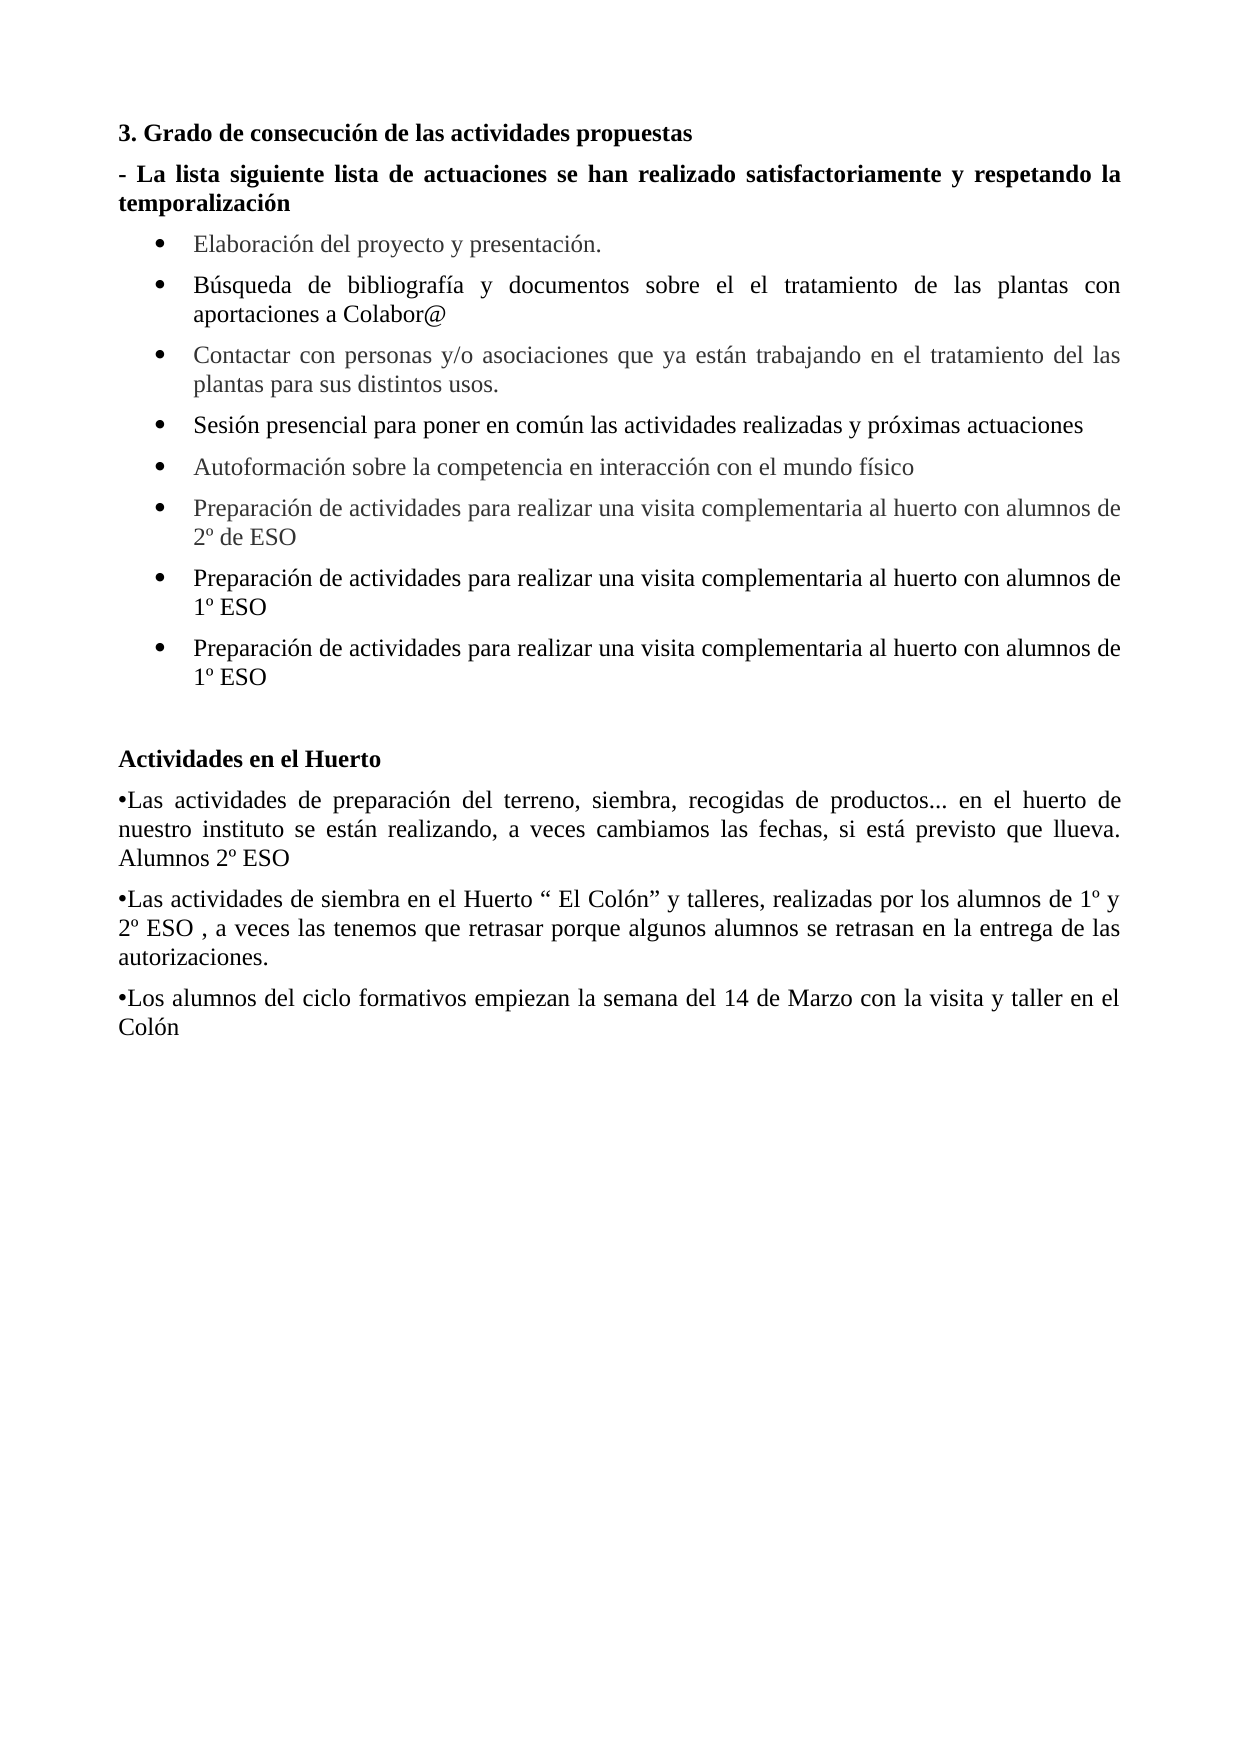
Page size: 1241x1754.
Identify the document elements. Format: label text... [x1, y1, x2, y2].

list Búsqueda de bibliografía y documentos sobre el el tratamiento de las plantas con aportaciones a Colabor@ [156, 271, 1122, 328]
list Preparación de actividades para realizar una visita complementaria al huerto con alumnos de 1º ESO [156, 633, 1122, 691]
list Elaboración del proyecto y presentación. [156, 229, 1122, 258]
list Sesión presencial para poner en común las actividades realizadas y próximas actuaciones [156, 411, 1122, 439]
list Preparación de actividades para realizar una visita complementaria al huerto con alumnos de 1º ESO [156, 563, 1122, 621]
list Las actividades de siembra en el Huerto “ El Colón” y talleres, realizadas por los alumnos de 1º y 2º ESO , a veces las tenemos que retrasar porque algunos alumnos se retrasan en la entrega de las autorizaciones. [118, 884, 1122, 971]
list Contactar con personas y/o asociaciones que ya están trabajando en el tratamiento del las plantas para sus distintos usos. [156, 341, 1122, 398]
list Los alumnos del ciclo formativos empiezan la semana del 14 de Marzo con la visita y taller en el Colón [118, 983, 1122, 1041]
list Preparación de actividades para realizar una visita complementaria al huerto con alumnos de 2º de ESO [156, 493, 1122, 551]
list Las actividades de preparación del terreno, siembra, recogidas de productos... en el huerto de nuestro instituto se están realizando, a veces cambiamos las fechas, si está previsto que llueva. Alumnos 2º ESO [118, 786, 1122, 872]
list Autoformación sobre la competencia en interacción con el mundo físico [156, 452, 1122, 481]
text Actividades en el Huerto [118, 744, 1122, 773]
text 3. Grado de consecución de las actividades propuestas [118, 118, 1122, 147]
text - La lista siguiente lista de actuaciones se han realizado satisfactoriamente y respetando la temporalización [118, 159, 1122, 217]
